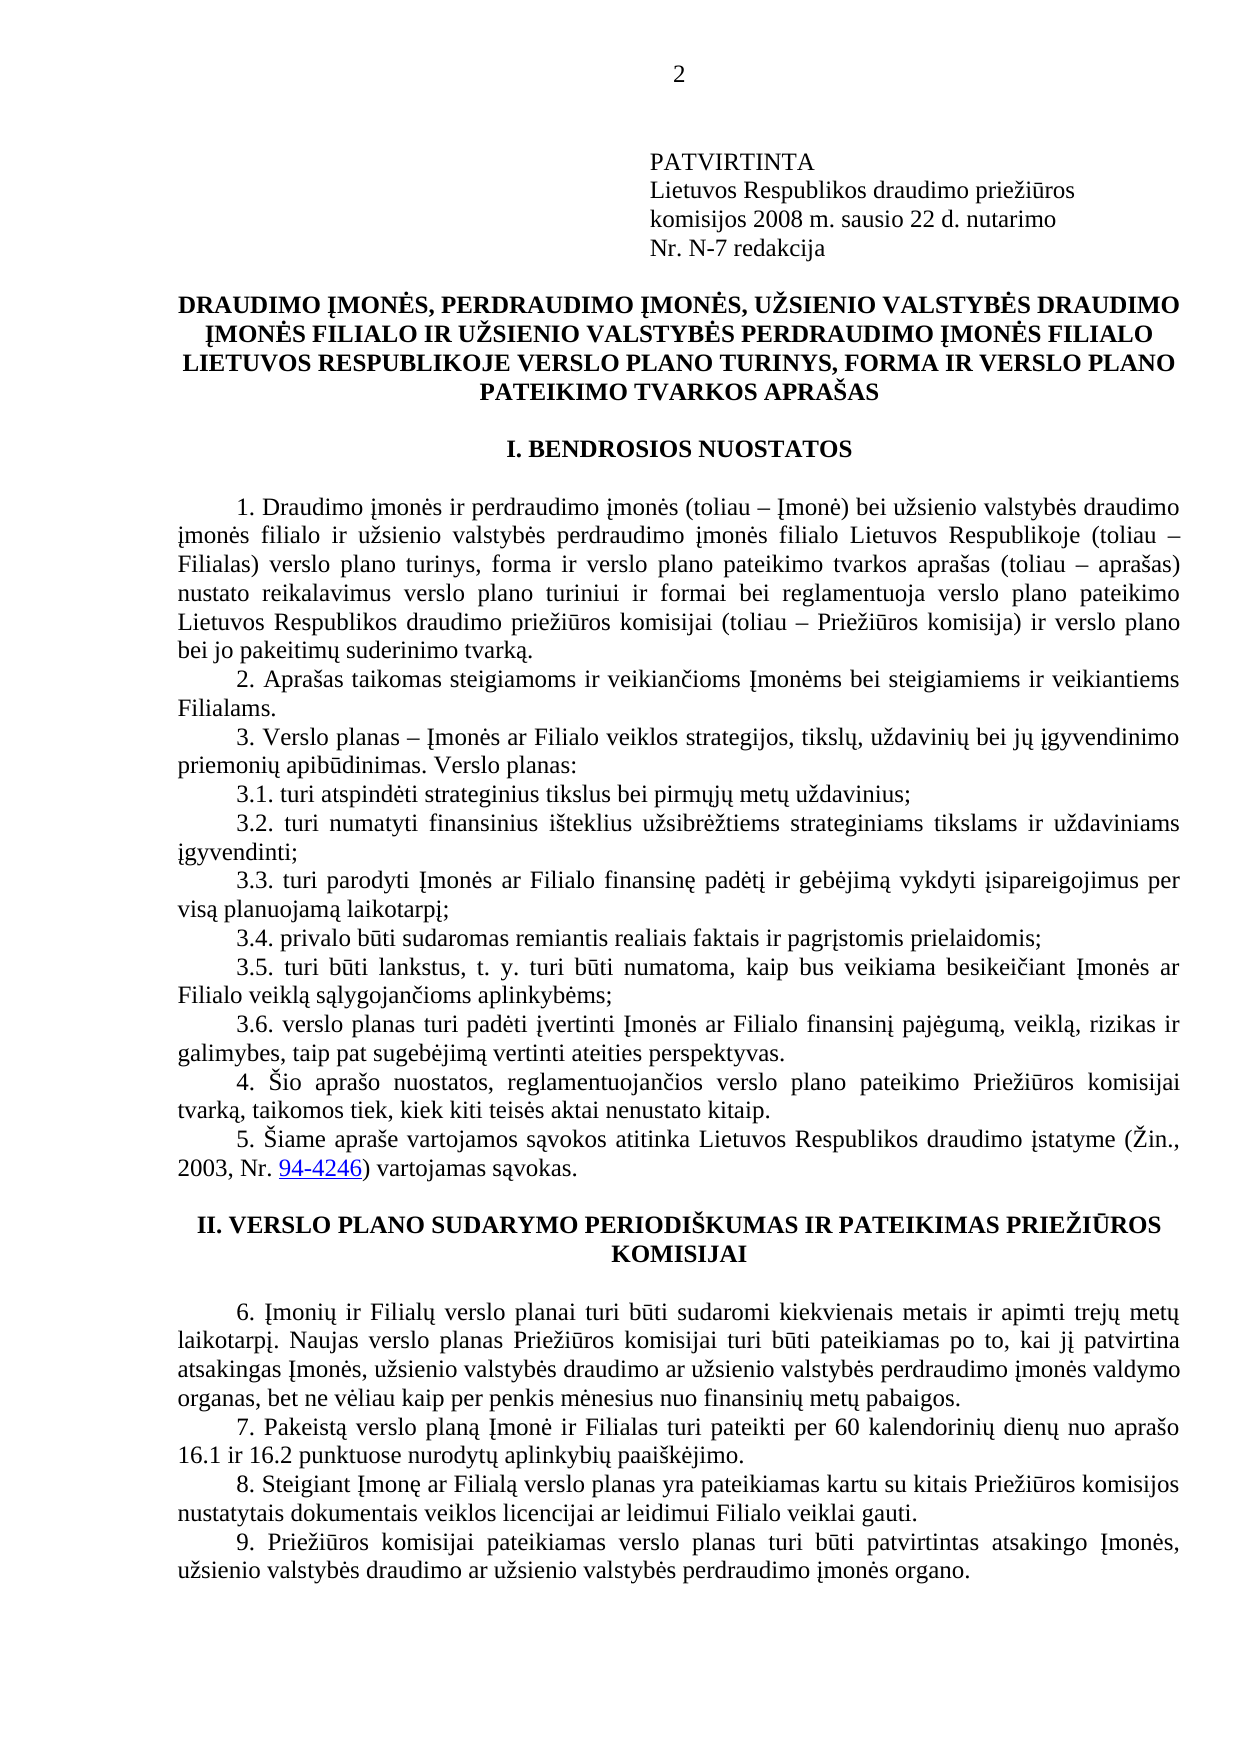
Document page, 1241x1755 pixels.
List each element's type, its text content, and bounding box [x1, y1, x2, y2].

text 7. Pakeistą verslo planą Įmonė ir Filialas turi pateikti per 60 kalendorinių dienų nuo aprašo 16.1 ir 16.2 punktuose nurodytų aplinkybių paaiškėjimo. [177, 1412, 1181, 1469]
text 3.2. turi numatyti finansinius išteklius užsibrėžtiems strateginiams tikslams ir uždaviniams įgyvendinti; [177, 808, 1181, 866]
text 3.4. privalo būti sudaromas remiantis realiais faktais ir pagrįstomis prielaidomis; [177, 923, 1181, 952]
text DRAUDIMO ĮMONĖS, PERDRAUDIMO ĮMONĖS, UŽSIENIO VALSTYBĖS DRAUDIMO ĮMONĖS FILIALO IR UŽSIENIO VALSTYBĖS PERDRAUDIMO ĮMONĖS FILIALO LIETUVOS RESPUBLIKOJE VERSLO PLANO TURINYS, FORMA IR VERSLO PLANO PATEIKIMO TVARKOS APRAŠAS [177, 291, 1181, 406]
text 2. Aprašas taikomas steigiamoms ir veikiančioms Įmonėms bei steigiamiems ir veikiantiems Filialams. [177, 664, 1181, 722]
text komisijos 2008 m. sausio 22 d. nutarimo Nr. N-7 redakcija [649, 204, 1181, 262]
text 1. Draudimo įmonės ir perdraudimo įmonės (toliau – Įmonė) bei užsienio valstybės draudimo įmonės filialo ir užsienio valstybės perdraudimo įmonės filialo Lietuvos Respublikoje (toliau – Filialas) verslo plano turinys, forma ir verslo plano pateikimo tvarkos aprašas (toliau – aprašas) nustato reikalavimus verslo plano turiniui ir formai bei reglamentuoja verslo plano pateikimo Lietuvos Respublikos draudimo priežiūros komisijai (toliau – Priežiūros komisija) ir verslo plano bei jo pakeitimų suderinimo tvarką. [177, 492, 1181, 664]
text Lietuvos Respublikos draudimo priežiūros [649, 176, 1181, 204]
text 4. Šio aprašo nuostatos, reglamentuojančios verslo plano pateikimo Priežiūros komisijai tvarką, taikomos tiek, kiek kiti teisės aktai nenustato kitaip. [177, 1067, 1181, 1124]
text 3.5. turi būti lankstus, t. y. turi būti numatoma, kaip bus veikiama besikeičiant Įmonės ar Filialo veiklą sąlygojančioms aplinkybėms; [177, 952, 1181, 1009]
text 3.6. verslo planas turi padėti įvertinti Įmonės ar Filialo finansinį pajėgumą, veiklą, rizikas ir galimybes, taip pat sugebėjimą vertinti ateities perspektyvas. [177, 1009, 1181, 1067]
text I. BENDROSIOS NUOSTATOS [177, 434, 1181, 463]
text PATVIRTINTA [649, 147, 1181, 176]
text II. VERSLO PLANO SUDARYMO PERIODIŠKUMAS IR PATEIKIMAS PRIEŽIŪROS KOMISIJAI [177, 1211, 1181, 1268]
text 3.1. turi atspindėti strateginius tikslus bei pirmųjų metų uždavinius; [177, 779, 1181, 808]
text 5. Šiame apraše vartojamos sąvokos atitinka Lietuvos Respublikos draudimo įstatyme (Žin., 2003, Nr. 94-4246) vartojamas sąvokas. [177, 1124, 1181, 1182]
text 9. Priežiūros komisijai pateikiamas verslo planas turi būti patvirtintas atsakingo Įmonės, užsienio valstybės draudimo ar užsienio valstybės perdraudimo įmonės organo. [177, 1527, 1181, 1584]
text 3. Verslo planas – Įmonės ar Filialo veiklos strategijos, tikslų, uždavinių bei jų įgyvendinimo priemonių apibūdinimas. Verslo planas: [177, 722, 1181, 779]
text 3.3. turi parodyti Įmonės ar Filialo finansinę padėtį ir gebėjimą vykdyti įsipareigojimus per visą planuojamą laikotarpį; [177, 866, 1181, 923]
text 8. Steigiant Įmonę ar Filialą verslo planas yra pateikiamas kartu su kitais Priežiūros komisijos nustatytais dokumentais veiklos licencijai ar leidimui Filialo veiklai gauti. [177, 1469, 1181, 1527]
text 6. Įmonių ir Filialų verslo planai turi būti sudaromi kiekvienais metais ir apimti trejų metų laikotarpį. Naujas verslo planas Priežiūros komisijai turi būti pateikiamas po to, kai jį patvirtina atsakingas Įmonės, užsienio valstybės draudimo ar užsienio valstybės perdraudimo įmonės valdymo organas, bet ne vėliau kaip per penkis mėnesius nuo finansinių metų pabaigos. [177, 1297, 1181, 1412]
